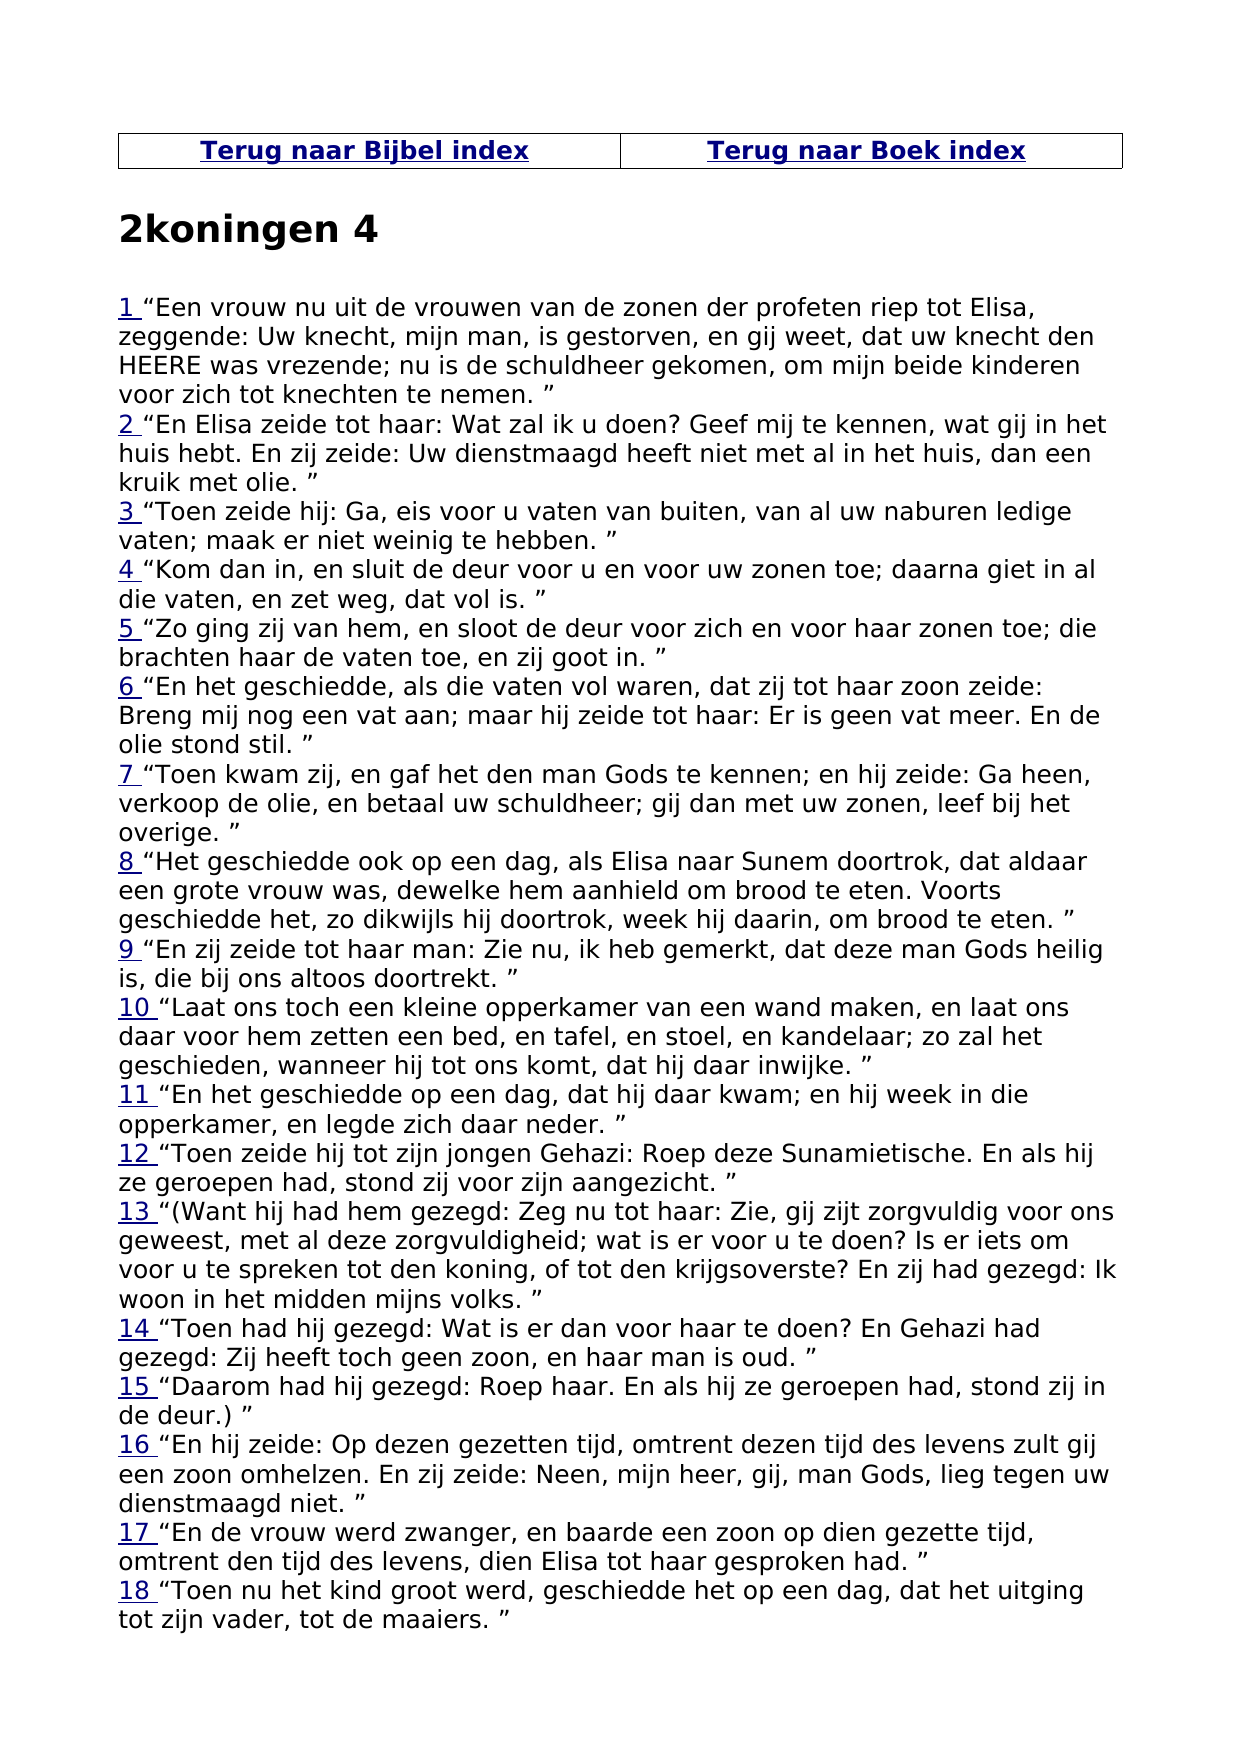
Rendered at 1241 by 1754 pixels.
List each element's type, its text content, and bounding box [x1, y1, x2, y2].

table_header Terug naar Boek index [621, 134, 1122, 168]
text 1 “Een vrouw nu uit de vrouwen van de zonen der profeten riep tot Elisa, zeggende: Uw knecht, mijn man, is gestorven, en gij weet, dat uw knecht den HEERE was vrezende; nu is de schuldheer gekomen, om mijn beide kinderen voor zich tot knechten te nemen. ” 2 “En Elisa zeide tot haar: Wat zal ik u doen? Geef mij te kennen, wat gij in het huis hebt. En zij zeide: Uw dienstmaagd heeft niet met al in het huis, dan een kruik met olie. ” 3 “Toen zeide hij: Ga, eis voor u vaten van buiten, van al uw naburen ledige vaten; maak er niet weinig te hebben. ” 4 “Kom dan in, en sluit de deur voor u en voor uw zonen toe; daarna giet in al die vaten, en zet weg, dat vol is. ” 5 “Zo ging zij van hem, en sloot de deur voor zich en voor haar zonen toe; die brachten haar de vaten toe, en zij goot in. ” 6 “En het geschiedde, als die vaten vol waren, dat zij tot haar zoon zeide: Breng mij nog een vat aan; maar hij zeide tot haar: Er is geen vat meer. En de olie stond stil. ” 7 “Toen kwam zij, en gaf het den man Gods te kennen; en hij zeide: Ga heen, verkoop de olie, en betaal uw schuldheer; gij dan met uw zonen, leef bij het overige. ” 8 “Het geschiedde ook op een dag, als Elisa naar Sunem doortrok, dat aldaar een grote vrouw was, dewelke hem aanhield om brood te eten. Voorts geschiedde het, zo dikwijls hij doortrok, week hij daarin, om brood te eten. ” 9 “En zij zeide tot haar man: Zie nu, ik heb gemerkt, dat deze man Gods heilig is, die bij ons altoos doortrekt. ” 10 “Laat ons toch een kleine opperkamer van een wand maken, en laat ons daar voor hem zetten een bed, en tafel, en stoel, en kandelaar; zo zal het geschieden, wanneer hij tot ons komt, dat hij daar inwijke. ” 11 “En het geschiedde op een dag, dat hij daar kwam; en hij week in die opperkamer, en legde zich daar neder. ” 12 “Toen zeide hij tot zijn jongen Gehazi: Roep deze Sunamietische. En als hij ze geroepen had, stond zij voor zijn aangezicht. ” 13 “(Want hij had hem gezegd: Zeg nu tot haar: Zie, gij zijt zorgvuldig voor ons geweest, met al deze zorgvuldigheid; wat is er voor u te doen? Is er iets om voor u te spreken tot den koning, of tot den krijgsoverste? En zij had gezegd: Ik woon in het midden mijns volks. ” 14 “Toen had hij gezegd: Wat is er dan voor haar te doen? En Gehazi had gezegd: Zij heeft toch geen zoon, en haar man is oud. ” 15 “Daarom had hij gezegd: Roep haar. En als hij ze geroepen had, stond zij in de deur.) ” 16 “En hij zeide: Op dezen gezetten tijd, omtrent dezen tijd des levens zult gij een zoon omhelzen. En zij zeide: Neen, mijn heer, gij, man Gods, lieg tegen uw dienstmaagd niet. ” 17 “En de vrouw werd zwanger, en baarde een zoon op dien gezette tijd, omtrent den tijd des levens, dien Elisa tot haar gesproken had. ” 18 “Toen nu het kind groot werd, geschiedde het op een dag, dat het uitging tot zijn vader, tot de maaiers. ” [118, 264, 1122, 1635]
table_header Terug naar Bijbel index [119, 134, 620, 168]
subtitle 2koningen 4 [118, 208, 1122, 252]
